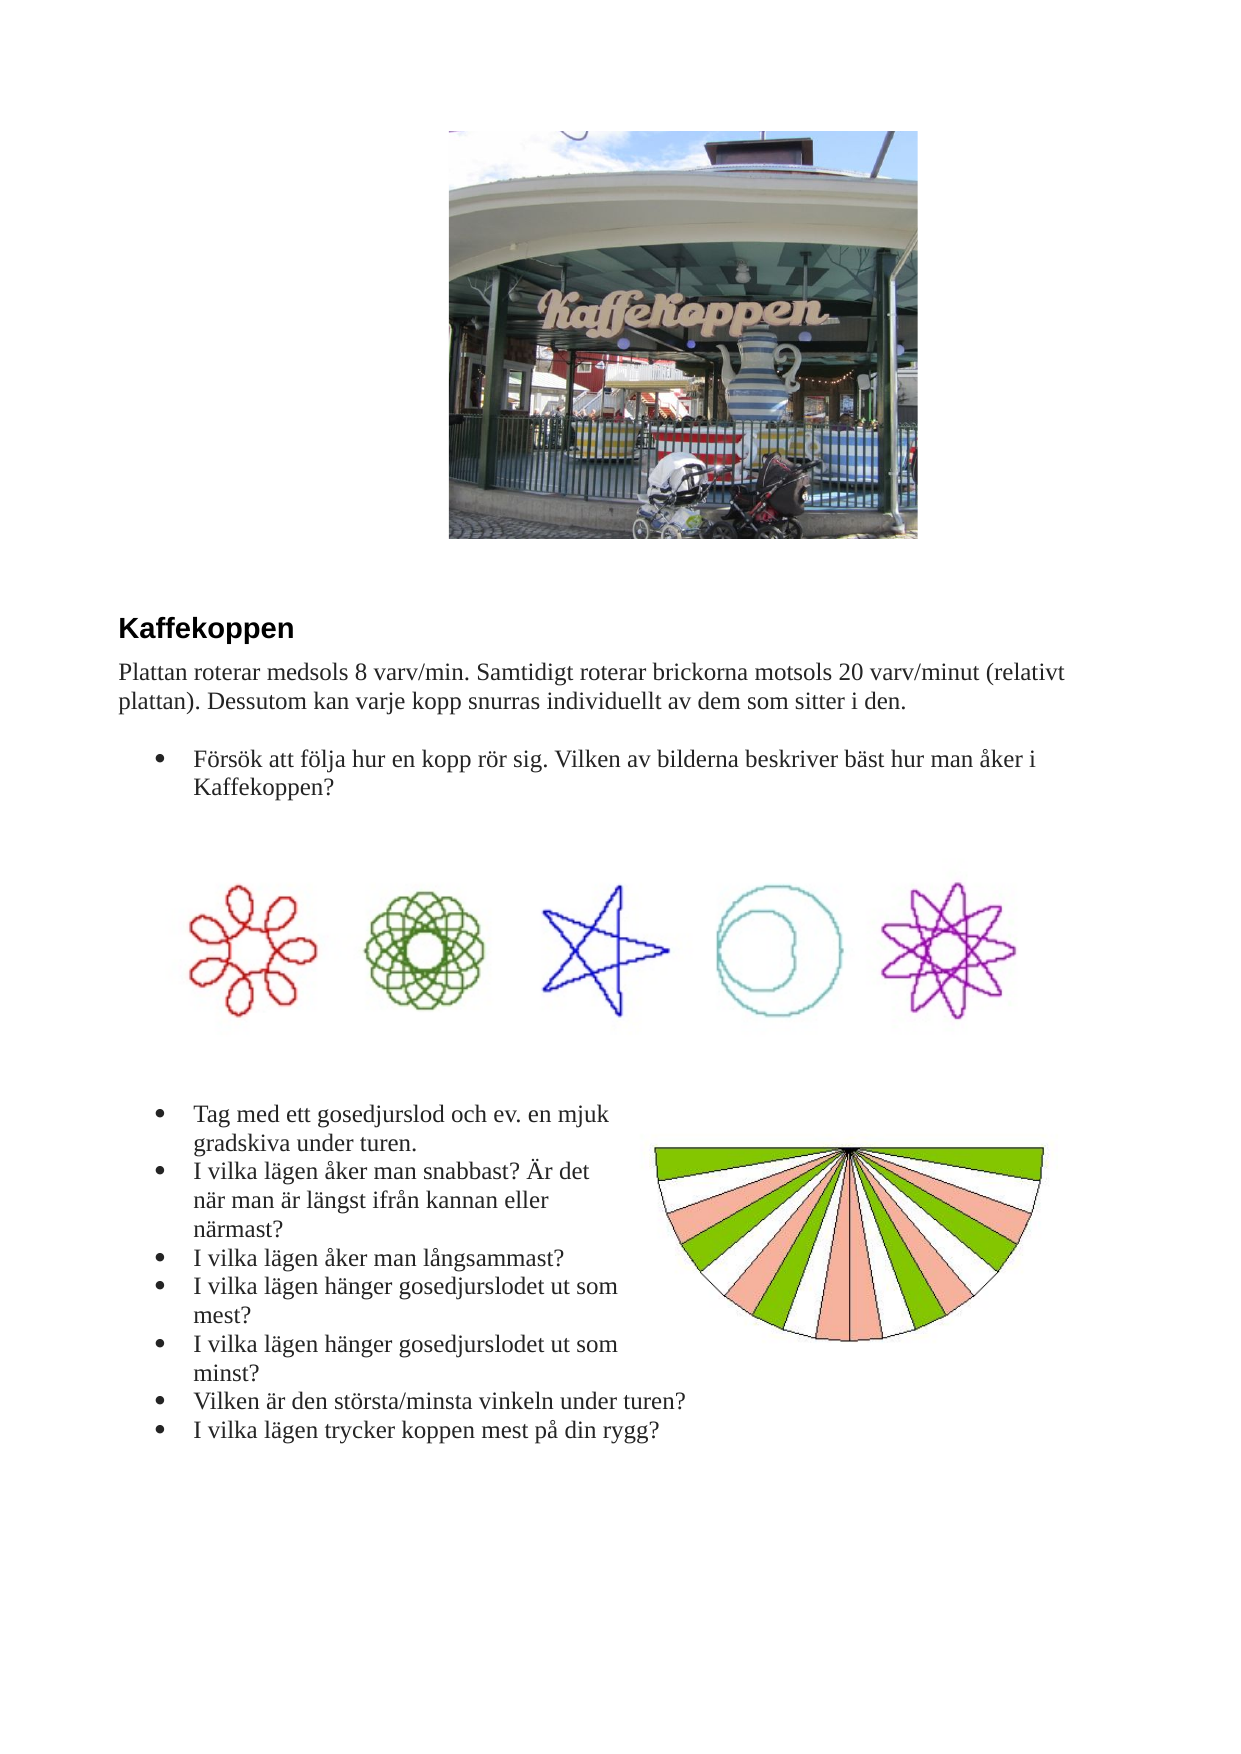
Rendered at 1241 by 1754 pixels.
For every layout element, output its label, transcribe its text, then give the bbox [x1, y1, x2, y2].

picture [623, 1117, 1071, 1360]
list Försök att följa hur en kopp rör sig. Vilken av bilderna beskriver bäst hur man åker i Kaffekoppen? [156, 744, 1122, 801]
list [1072, 1271, 1122, 1329]
subtitle Kaffekoppen [118, 611, 1122, 645]
list [1072, 1156, 1122, 1243]
text Plattan roterar medsols 8 varv/min. Samtidigt roterar brickorna motsols 20 varv/minut (relativt plattan). Dessutom kan varje kopp snurras individuellt av dem som sitter i den. [118, 657, 1122, 715]
picture [448, 131, 918, 539]
list I vilka lägen hänger gosedjurslodet ut som minst? [156, 1329, 1122, 1386]
list I vilka lägen trycker koppen mest på din rygg? [156, 1415, 1122, 1444]
list Vilken är den största/minsta vinkeln under turen? [156, 1386, 1122, 1415]
picture [142, 809, 1096, 1071]
list [1072, 1243, 1122, 1271]
list I vilka lägen åker man långsammast? [156, 1243, 622, 1271]
list Tag med ett gosedjurslod och ev. en mjuk gradskiva under turen. [156, 1099, 1122, 1156]
list I vilka lägen åker man snabbast? Är det när man är längst ifrån kannan eller närmast? [156, 1156, 622, 1243]
list I vilka lägen hänger gosedjurslodet ut som mest? [156, 1271, 622, 1329]
